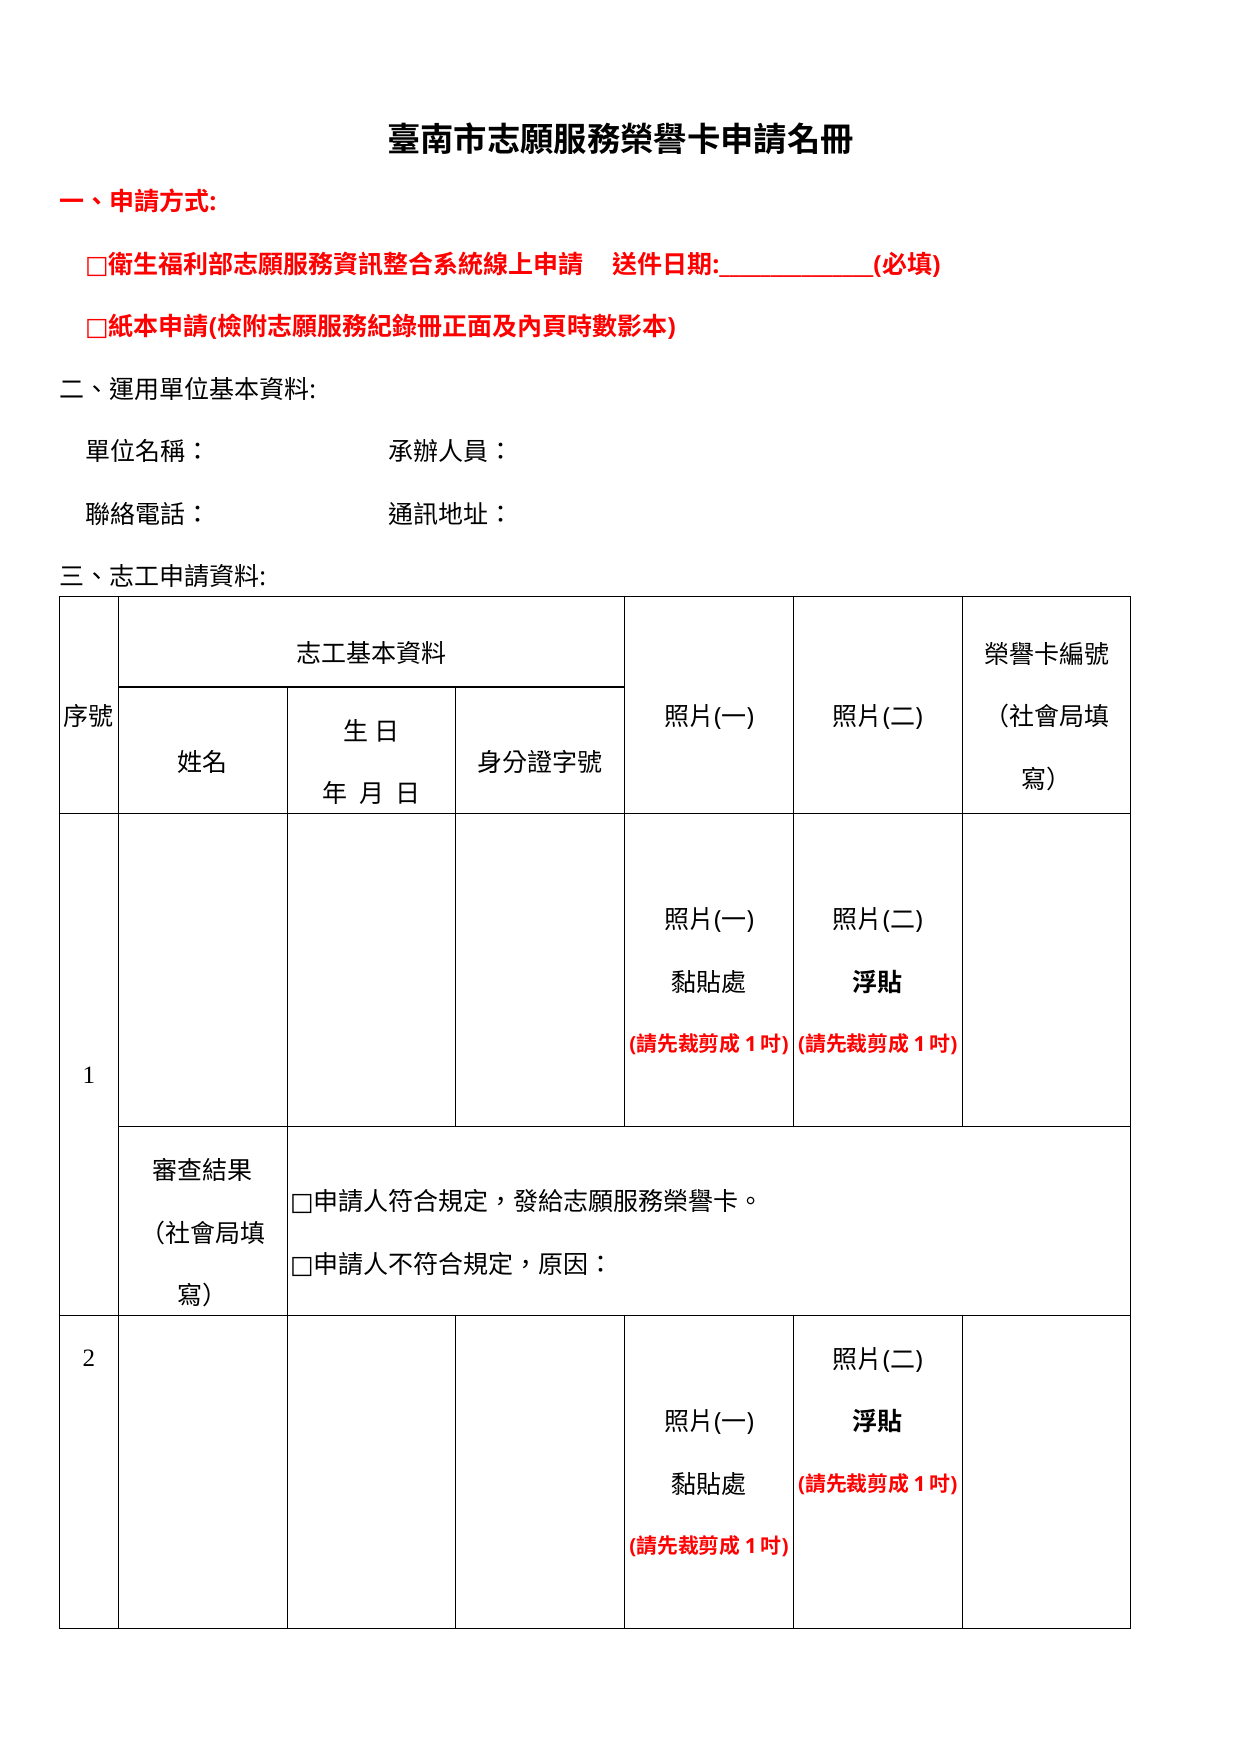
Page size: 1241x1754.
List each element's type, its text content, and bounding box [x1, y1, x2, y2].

text 二、運用單位基本資料: [59, 346, 1181, 408]
table_cell 審查結果 （社會局填寫） [119, 1127, 287, 1314]
table_cell 身分證字號 [456, 688, 624, 812]
table_cell [288, 1316, 455, 1628]
table_cell 照片(一) 黏貼處 (請先裁剪成1吋) [625, 1316, 793, 1628]
text 聯絡電話： 通訊地址： [59, 471, 1181, 533]
text 一、申請方式: [59, 158, 1181, 221]
table_cell 姓名 [119, 688, 287, 812]
text 三、志工申請資料: [59, 533, 1181, 596]
table_header 榮譽卡編號 （社會局填寫） [963, 597, 1130, 812]
table_cell [119, 814, 287, 1126]
text 臺南市志願服務榮譽卡申請名冊 [59, 96, 1181, 158]
table_cell [119, 1316, 287, 1628]
table_cell [456, 814, 624, 1126]
table_header 照片(一) [625, 597, 793, 812]
table_cell 照片(二) 浮貼 (請先裁剪成1吋) [794, 814, 962, 1126]
table_cell [963, 814, 1130, 1126]
table_header 照片(二) [794, 597, 962, 812]
table_header 志工基本資料 [119, 597, 624, 686]
table_header 序號 [60, 597, 118, 812]
table_cell [456, 1316, 624, 1628]
table_cell 照片(一) 黏貼處 (請先裁剪成1吋) [625, 814, 793, 1126]
table_cell □申請人符合規定，發給志願服務榮譽卡。 □申請人不符合規定，原因： [288, 1127, 1130, 1314]
table_cell 生 日 年 月 日 [288, 688, 455, 812]
table_cell 照片(二) 浮貼 (請先裁剪成1吋) [794, 1316, 962, 1628]
text 單位名稱： 承辦人員： [59, 408, 1181, 471]
table_cell [963, 1316, 1130, 1628]
table_cell 2 [60, 1316, 118, 1628]
table_cell [288, 814, 455, 1126]
table_cell 1 [60, 814, 118, 1314]
text □紙本申請(檢附志願服務紀錄冊正面及內頁時數影本) [59, 283, 1181, 346]
text □衛生福利部志願服務資訊整合系統線上申請 送件日期:_______________(必填) [59, 221, 1181, 283]
